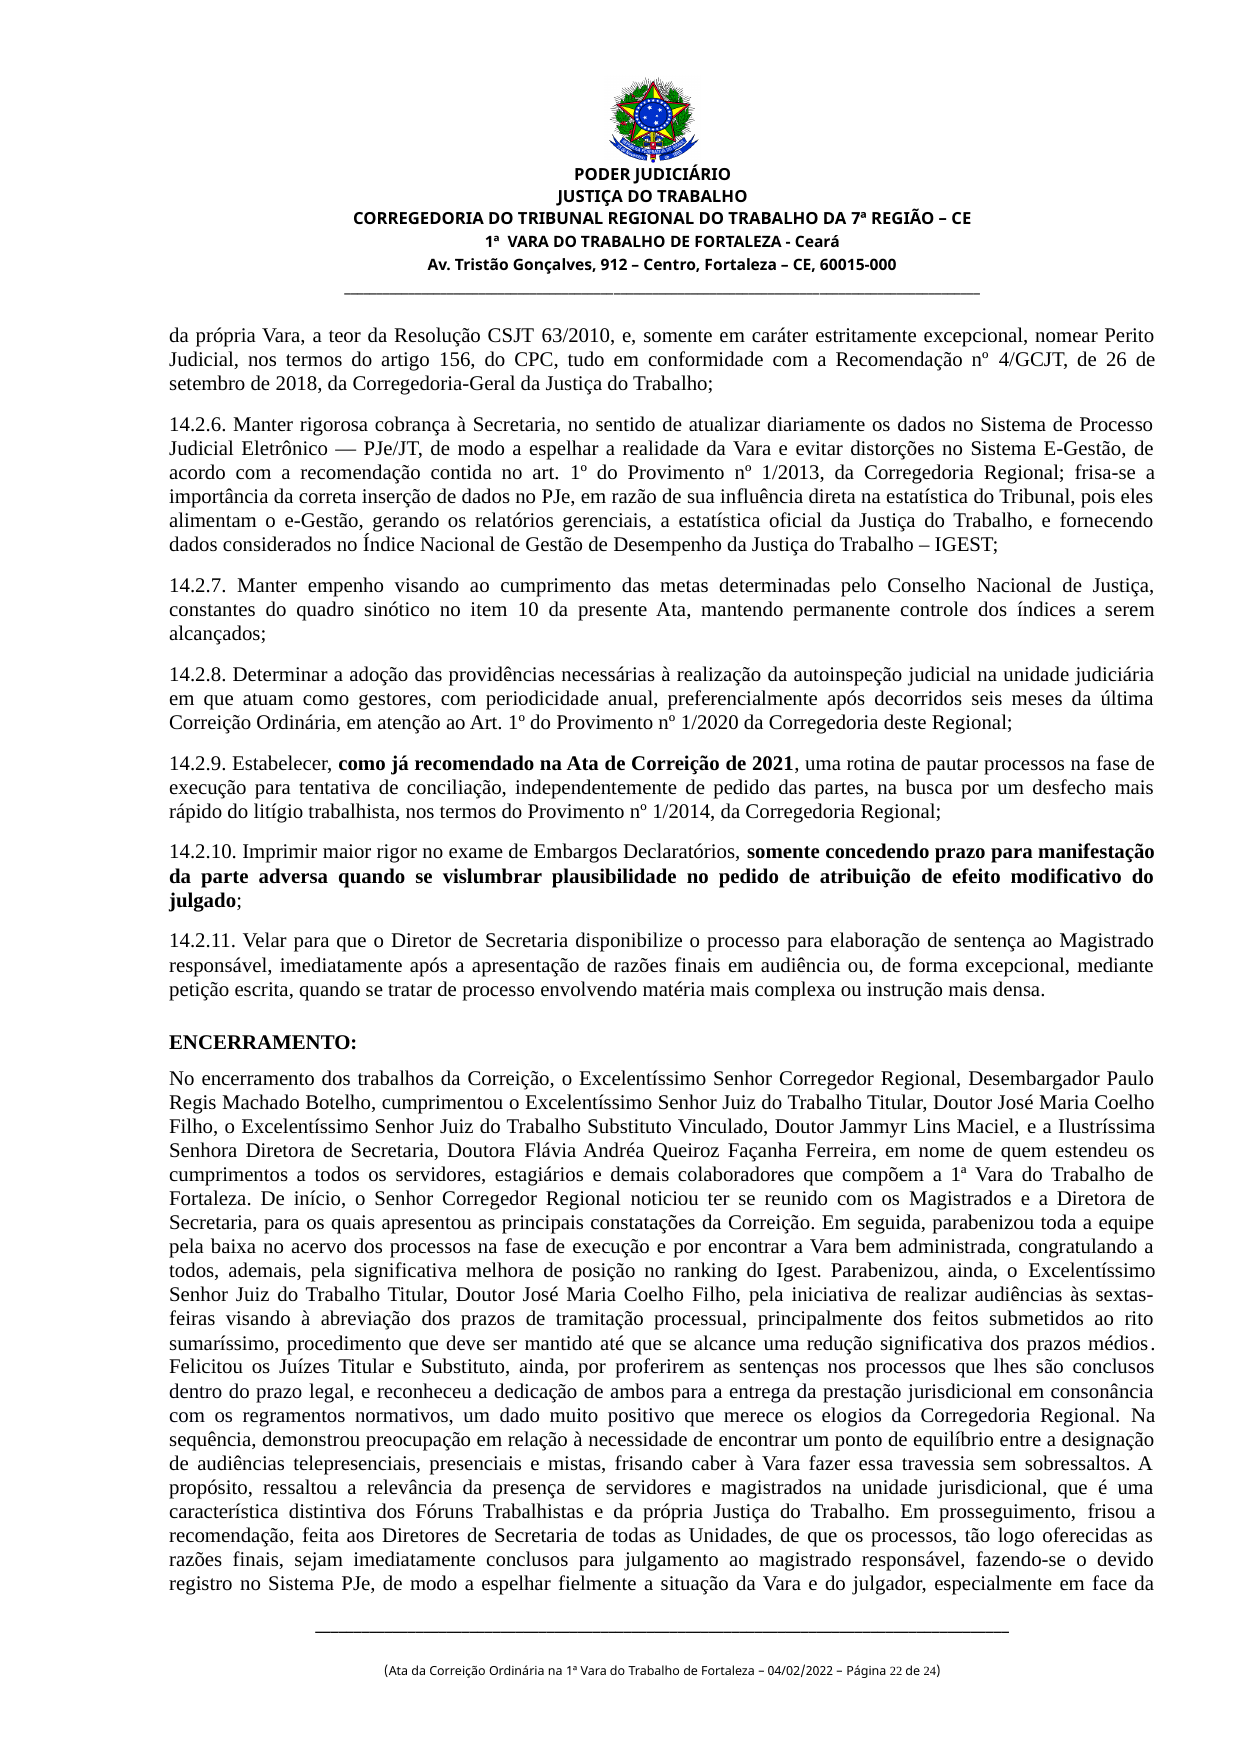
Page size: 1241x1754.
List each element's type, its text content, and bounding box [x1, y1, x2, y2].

text 14.2.11. Velar para que o Diretor de Secretaria disponibilize o processo para elaboração de sentença ao Magistrado responsável, imediatamente após a apresentação de razões finais em audiência ou, de forma excepcional, mediante petição escrita, quando se tratar de processo envolvendo matéria mais complexa ou instrução mais densa. [169, 928, 1155, 1001]
text da própria Vara, a teor da Resolução CSJT 63/2010, e, somente em caráter estritamente excepcional, nomear Perito Judicial, nos termos do artigo 156, do CPC, tudo em conformidade com a Recomendação nº 4/GCJT, de 26 de setembro de 2018, da Corregedoria-Geral da Justiça do Trabalho; [169, 322, 1155, 395]
picture [604, 75, 700, 164]
text 14.2.6. Manter rigorosa cobrança à Secretaria, no sentido de atualizar diariamente os dados no Sistema de Processo Judicial Eletrônico — PJe/JT, de modo a espelhar a realidade da Vara e evitar distorções no Sistema E-Gestão, de acordo com a recomendação contida no art. 1º do Provimento nº 1/2013, da Corregedoria Regional; frisa-se a importância da correta inserção de dados no PJe, em razão de sua influência direta na estatística do Tribunal, pois eles alimentam o e-Gestão, gerando os relatórios gerenciais, a estatística oficial da Justiça do Trabalho, e fornecendo dados considerados no Índice Nacional de Gestão de Desempenho da Justiça do Trabalho – IGEST; [169, 411, 1155, 556]
text 14.2.9. Estabelecer, como já recomendado na Ata de Correição de 2021, uma rotina de pautar processos na fase de execução para tentativa de conciliação, independentemente de pedido das partes, na busca por um desfecho mais rápido do litígio trabalhista, nos termos do Provimento nº 1/2014, da Corregedoria Regional; [169, 751, 1155, 823]
text 14.2.8. Determinar a adoção das providências necessárias à realização da autoinspeção judicial na unidade judiciária em que atuam como gestores, com periodicidade anual, preferencialmente após decorridos seis meses da última Correição Ordinária, em atenção ao Art. 1º do Provimento nº 1/2020 da Corregedoria deste Regional; [169, 662, 1155, 734]
text 14.2.10. Imprimir maior rigor no exame de Embargos Declaratórios, somente concedendo prazo para manifestação da parte adversa quando se vislumbrar plausibilidade no pedido de atribuição de efeito modificativo do julgado; [169, 839, 1155, 912]
text 14.2.7. Manter empenho visando ao cumprimento das metas determinadas pelo Conselho Nacional de Justiça, constantes do quadro sinótico no item 10 da presente Ata, mantendo permanente controle dos índices a serem alcançados; [169, 573, 1155, 645]
text No encerramento dos trabalhos da Correição, o Excelentíssimo Senhor Corregedor Regional, Desembargador Paulo Regis Machado Botelho, cumprimentou o Excelentíssimo Senhor Juiz do Trabalho Titular, Doutor José Maria Coelho Filho, o Excelentíssimo Senhor Juiz do Trabalho Substituto Vinculado, Doutor Jammyr Lins Maciel, e a Ilustríssima Senhora Diretora de Secretaria, Doutora Flávia Andréa Queiroz Façanha Ferreira, em nome de quem estendeu os cumprimentos a todos os servidores, estagiários e demais colaboradores que compõem a 1ª Vara do Trabalho de Fortaleza. De início, o Senhor Corregedor Regional noticiou ter se reunido com os Magistrados e a Diretora de Secretaria, para os quais apresentou as principais constatações da Correição. Em seguida, parabenizou toda a equipe pela baixa no acervo dos processos na fase de execução e por encontrar a Vara bem administrada, congratulando a todos, ademais, pela significativa melhora de posição no ranking do Igest. Parabenizou, ainda, o Excelentíssimo Senhor Juiz do Trabalho Titular, Doutor José Maria Coelho Filho, pela iniciativa de realizar audiências às sextas-feiras visando à abreviação dos prazos de tramitação processual, principalmente dos feitos submetidos ao rito sumaríssimo, procedimento que deve ser mantido até que se alcance uma redução significativa dos prazos médios. Felicitou os Juízes Titular e Substituto, ainda, por proferirem as sentenças nos processos que lhes são conclusos dentro do prazo legal, e reconheceu a dedicação de ambos para a entrega da prestação jurisdicional em consonância com os regramentos normativos, um dado muito positivo que merece os elogios da Corregedoria Regional. Na sequência, demonstrou preocupação em relação à necessidade de encontrar um ponto de equilíbrio entre a designação de audiências telepresenciais, presenciais e mistas, frisando caber à Vara fazer essa travessia sem sobressaltos. A propósito, ressaltou a relevância da presença de servidores e magistrados na unidade jurisdicional, que é uma característica distintiva dos Fóruns Trabalhistas e da própria Justiça do Trabalho. Em prosseguimento, frisou a recomendação, feita aos Diretores de Secretaria de todas as Unidades, de que os processos, tão logo oferecidas as razões finais, sejam imediatamente conclusos para julgamento ao magistrado responsável, fazendo-se o devido registro no Sistema PJe, de modo a espelhar fielmente a situação da Vara e do julgador, especialmente em face da [169, 1066, 1155, 1595]
text ENCERRAMENTO: [169, 1030, 1155, 1054]
